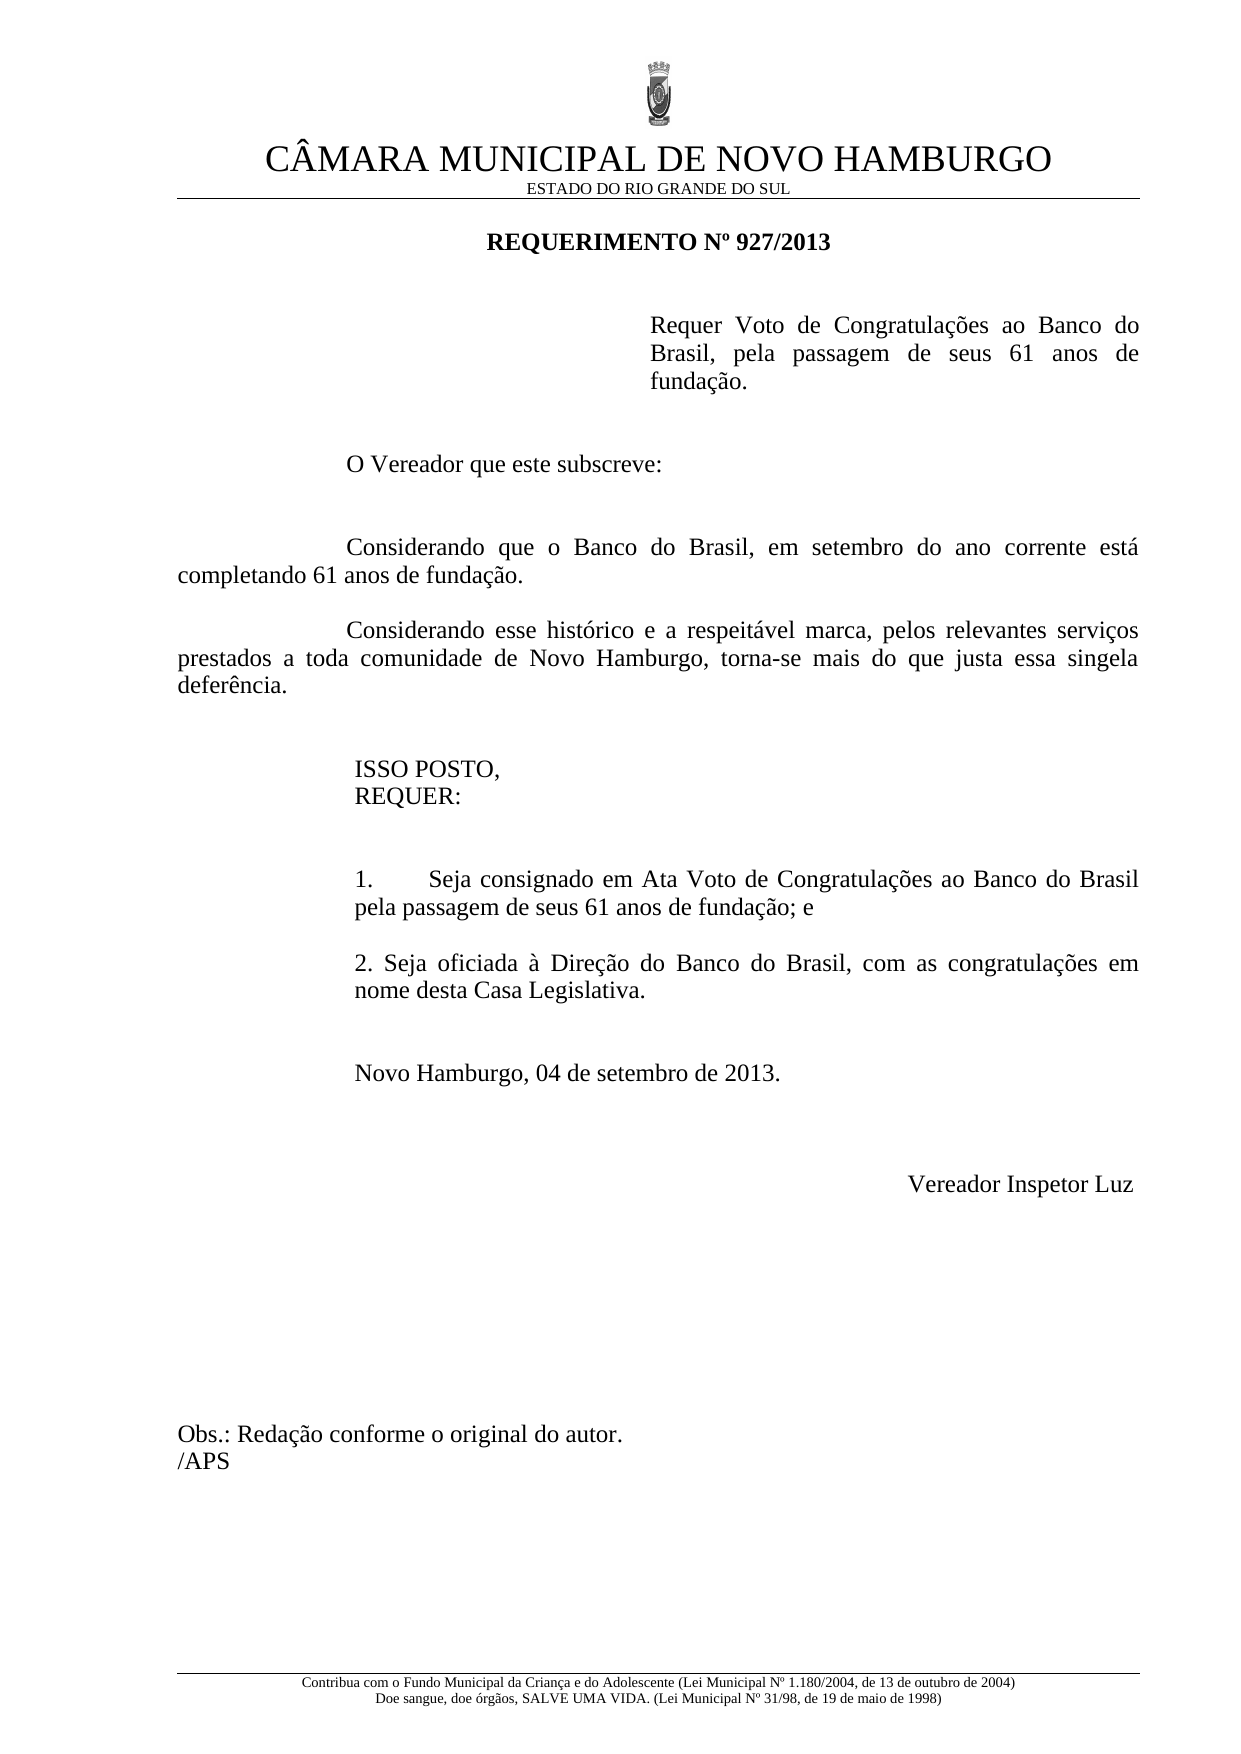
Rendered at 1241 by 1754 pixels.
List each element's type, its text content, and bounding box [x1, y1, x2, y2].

text REQUERIMENTO Nº 927/2013 [177, 228, 1140, 256]
text Requer Voto de Congratulações ao Banco do Brasil, pela passagem de seus 61 anos de fundação. [650, 311, 1140, 394]
text 2. Seja oficiada à Direção do Banco do Brasil, com as congratulações em nome desta Casa Legislativa. [354, 949, 1140, 1004]
text Vereador Inspetor Luz [177, 1170, 1140, 1198]
text Obs.: Redação conforme o original do autor. [177, 1420, 1140, 1447]
text O Vereador que este subscreve: [177, 450, 1140, 478]
text REQUER: [177, 782, 1140, 810]
list Seja consignado em Ata Voto de Congratulações ao Banco do Brasil pela passagem de seus 61 anos de fundação; e [354, 866, 1140, 921]
text Considerando esse histórico e a respeitável marca, pelos relevantes serviços prestados a toda comunidade de Novo Hamburgo, torna-se mais do que justa essa singela deferência. [177, 616, 1140, 699]
text /APS [177, 1447, 1140, 1475]
text Considerando que o Banco do Brasil, em setembro do ano corrente está completando 61 anos de fundação. [177, 533, 1140, 588]
text ISSO POSTO, [177, 755, 1140, 782]
text Novo Hamburgo, 04 de setembro de 2013. [177, 1059, 1140, 1087]
